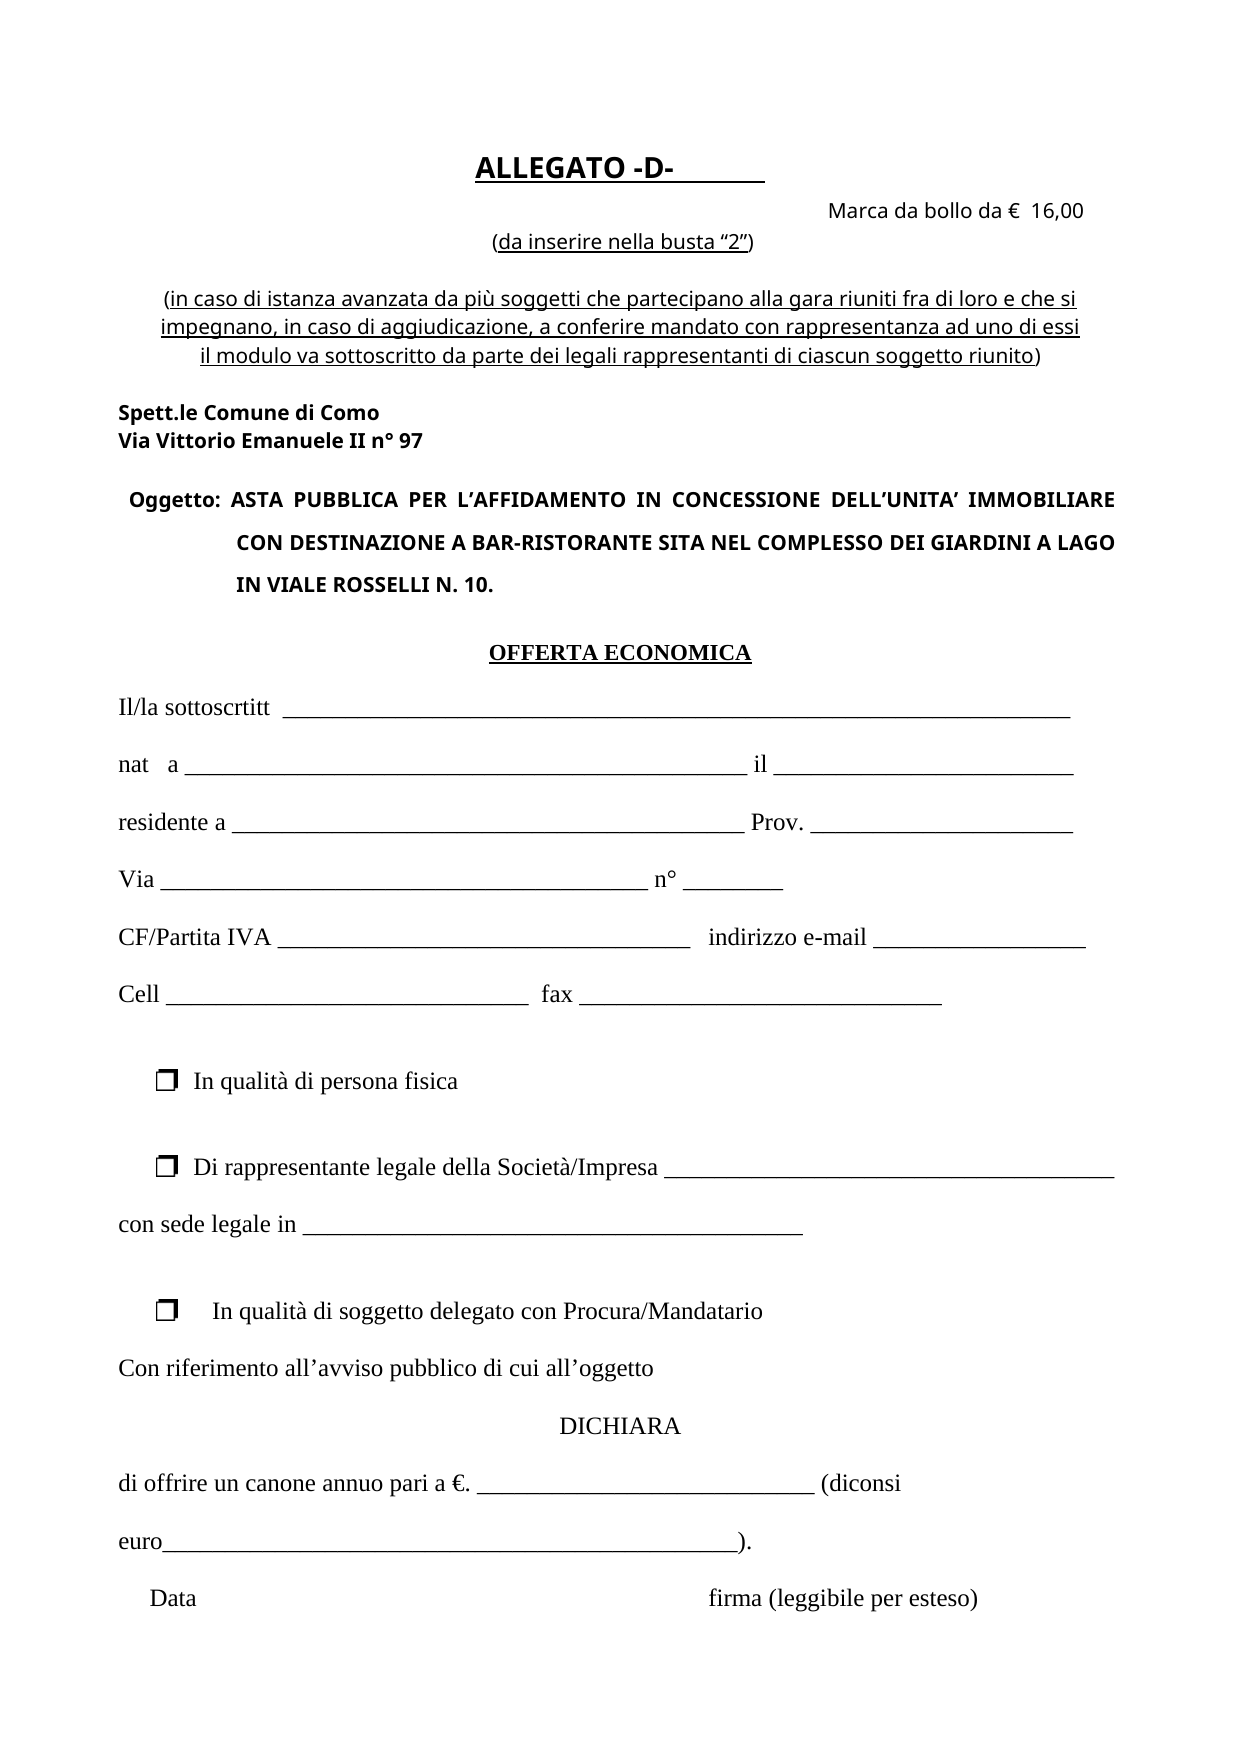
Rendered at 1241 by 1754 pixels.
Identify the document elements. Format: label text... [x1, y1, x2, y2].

text euro______________________________________________). [118, 1526, 1122, 1554]
text Oggetto: ASTA PUBBLICA PER L’AFFIDAMENTO IN CONCESSIONE DELL’UNITA’ IMMOBILIARE CON DESTINAZIONE A BAR-RISTORANTE SITA NEL COMPLESSO DEI GIARDINI A LAGO IN VIALE ROSSELLI N. 10. [128, 485, 1116, 599]
list In qualità di soggetto delegato con Procura/Mandatario [156, 1296, 1122, 1324]
text nat a _____________________________________________ il ________________________ [118, 749, 1122, 778]
text Spett.le Comune di Como [118, 398, 1122, 426]
text (da inserire nella busta “2”) [118, 227, 1122, 255]
text OFFERTA ECONOMICA [118, 639, 1122, 666]
text Marca da bollo da € 16,00 [118, 187, 1122, 227]
text CF/Partita IVA _________________________________ indirizzo e-mail _________________ [118, 922, 1122, 951]
text Il/la sottoscrtitt _______________________________________________________________ [118, 692, 1122, 721]
text Via Vittorio Emanuele II n° 97 [118, 426, 1122, 454]
text DICHIARA [118, 1411, 1122, 1439]
text ALLEGATO -D- [118, 148, 1122, 187]
text Data firma (leggibile per esteso) [118, 1583, 1122, 1612]
text residente a _________________________________________ Prov. _____________________ [118, 807, 1122, 836]
text Cell _____________________________ fax _____________________________ [118, 979, 1122, 1008]
text Via _______________________________________ n° ________ [118, 864, 1122, 893]
list Di rappresentante legale della Società/Impresa ____________________________________ [156, 1152, 1122, 1181]
text Con riferimento all’avviso pubblico di cui all’oggetto [118, 1353, 1122, 1382]
text il modulo va sottoscritto da parte dei legali rappresentanti di ciascun soggetto riunito) [118, 341, 1122, 369]
text con sede legale in ________________________________________ [118, 1209, 1122, 1238]
text (in caso di istanza avanzata da più soggetti che partecipano alla gara riuniti fra di loro e che si impegnano, in caso di aggiudicazione, a conferire mandato con rappresentanza ad uno di essi [118, 284, 1122, 341]
text di offrire un canone annuo pari a €. ___________________________ (diconsi [118, 1468, 1122, 1497]
list In qualità di persona fisica [156, 1066, 1122, 1094]
